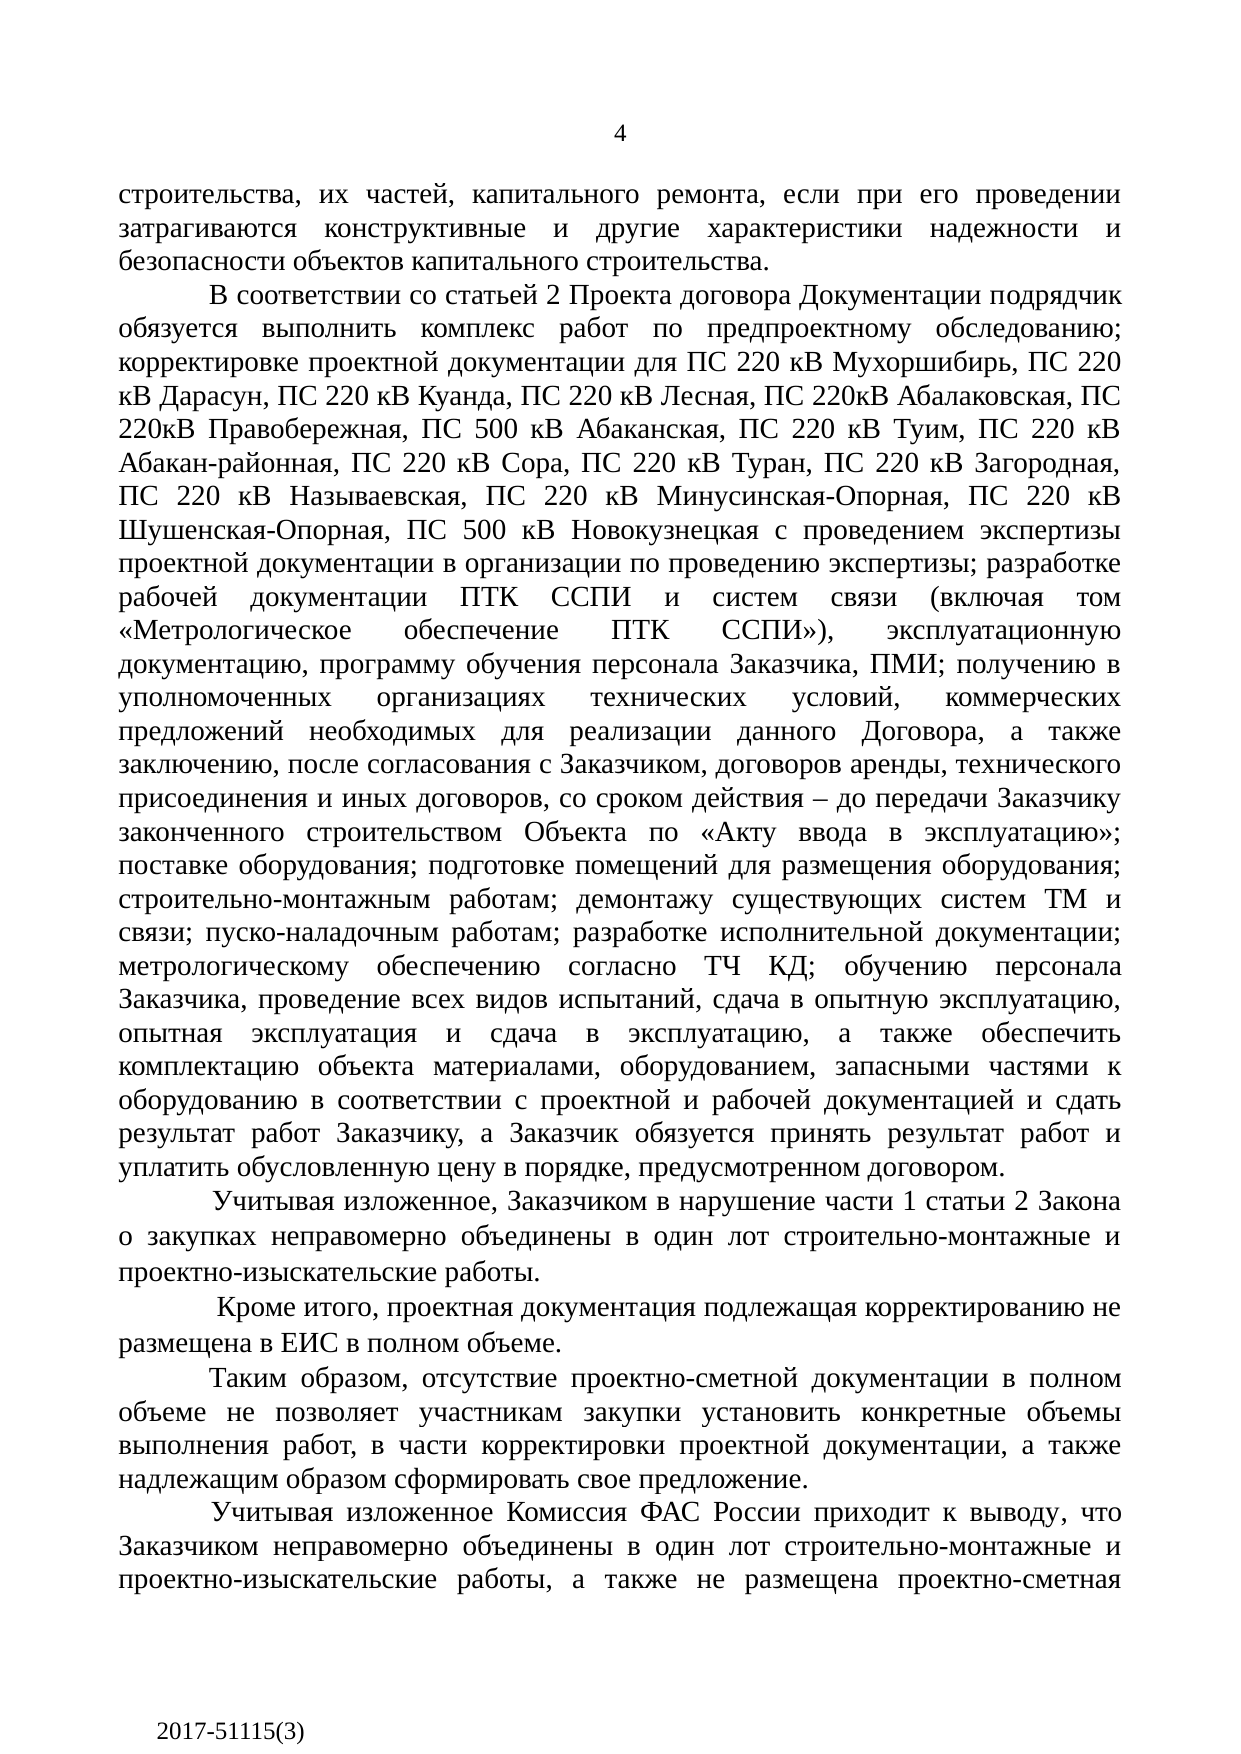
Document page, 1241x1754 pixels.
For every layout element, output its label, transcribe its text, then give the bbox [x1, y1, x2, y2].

text Таким образом, отсутствие проектно-сметной документации в полном объеме не позволяет участникам закупки установить конкретные объемы выполнения работ, в части корректировки проектной документации, а также надлежащим образом сформировать свое предложение. [118, 1360, 1122, 1494]
text строительства, их частей, капитального ремонта, если при его проведении затрагиваются конструктивные и другие характеристики надежности и безопасности объектов капитального строительства. [118, 176, 1122, 277]
text В соответствии со статьей 2 Проекта договора Документации подрядчик обязуется выполнить комплекс работ по предпроектному обследованию; корректировке проектной документации для ПС 220 кВ Мухоршибирь, ПС 220 кВ Дарасун, ПС 220 кВ Куанда, ПС 220 кВ Лесная, ПС 220кВ Абалаковская, ПС 220кВ Правобережная, ПС 500 кВ Абаканская, ПС 220 кВ Туим, ПС 220 кВ Абакан-районная, ПС 220 кВ Сора, ПС 220 кВ Туран, ПС 220 кВ Загородная, ПС 220 кВ Называевская, ПС 220 кВ Минусинская-Опорная, ПС 220 кВ Шушенская-Опорная, ПС 500 кВ Новокузнецкая с проведением экспертизы проектной документации в организации по проведению экспертизы; разработке рабочей документации ПТК ССПИ и систем связи (включая том «Метрологическое обеспечение ПТК ССПИ»), эксплуатационную документацию, программу обучения персонала Заказчика, ПМИ; получению в уполномоченных организациях технических условий, коммерческих предложений необходимых для реализации данного Договора, а также заключению, после согласования с Заказчиком, договоров аренды, технического присоединения и иных договоров, со сроком действия – до передачи Заказчику законченного строительством Объекта по «Акту ввода в эксплуатацию»; поставке оборудования; подготовке помещений для размещения оборудования; строительно-монтажным работам; демонтажу существующих систем ТМ и связи; пуско-наладочным работам; разработке исполнительной документации; метрологическому обеспечению согласно ТЧ КД; обучению персонала Заказчика, проведение всех видов испытаний, сдача в опытную эксплуатацию, опытная эксплуатация и сдача в эксплуатацию, а также обеспечить комплектацию объекта материалами, оборудованием, запасными частями к оборудованию в соответствии с проектной и рабочей документацией и сдать результат работ Заказчику, а Заказчик обязуется принять результат работ и уплатить обусловленную цену в порядке, предусмотренном договором. [118, 277, 1122, 1183]
text Кроме итого, проектная документация подлежащая корректированию не размещена в ЕИС в полном объеме. [118, 1289, 1122, 1358]
text Учитывая изложенное, Заказчиком в нарушение части 1 статьи 2 Закона о закупках неправомерно объединены в один лот строительно-монтажные и проектно-изыскательские работы. [118, 1183, 1122, 1287]
text Учитывая изложенное Комиссия ФАС России приходит к выводу, что Заказчиком неправомерно объединены в один лот строительно-монтажные и проектно-изыскательские работы, а также не размещена проектно-сметная [118, 1494, 1122, 1595]
